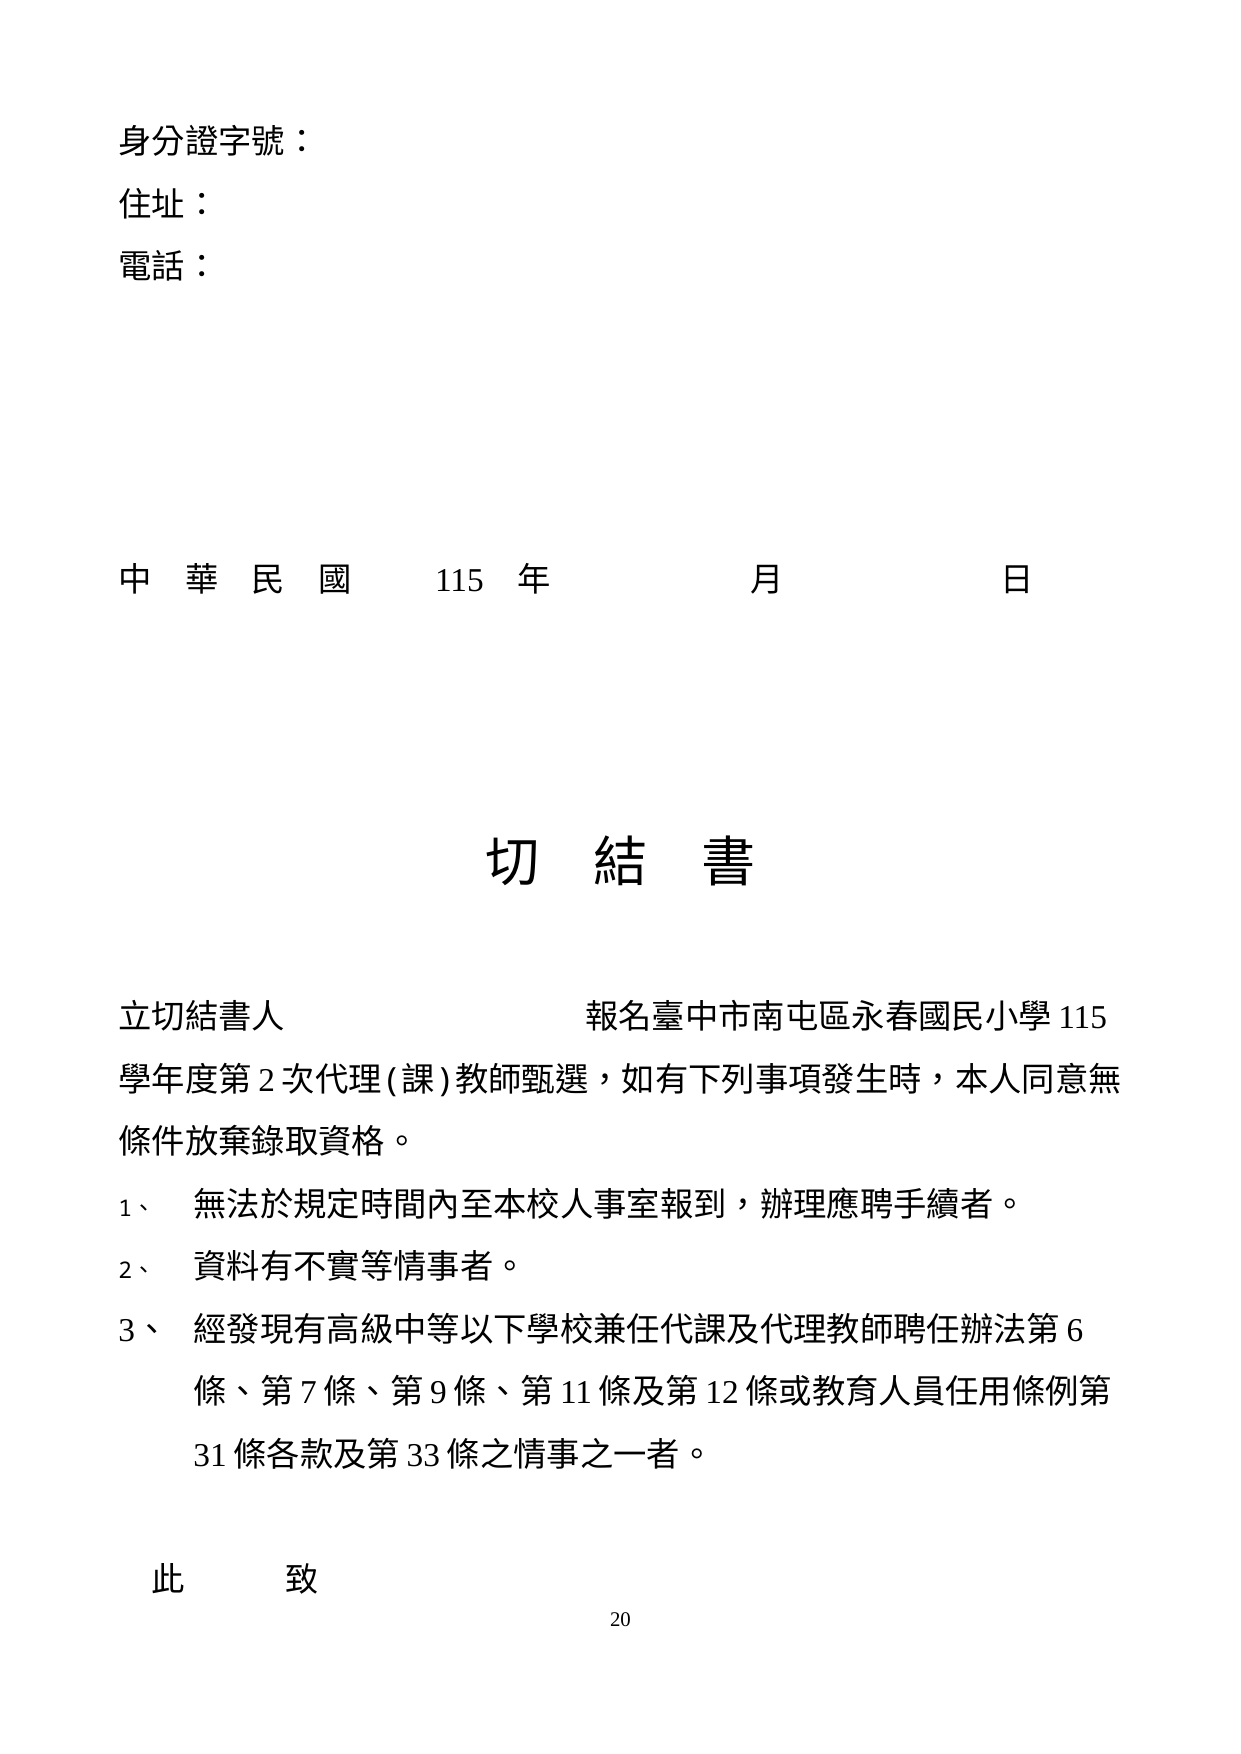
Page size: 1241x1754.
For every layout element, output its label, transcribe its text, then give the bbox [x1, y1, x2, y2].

text 切 結 書 [118, 785, 1122, 910]
list 無法於規定時間內至本校人事室報到，辦理應聘手續者。 [118, 1160, 1122, 1223]
text 住址： [118, 160, 1122, 223]
text 電話： [118, 223, 1122, 285]
text 此 致 [118, 1535, 1122, 1598]
text 身分證字號： [118, 98, 1122, 160]
text 中 華 民 國 115 年 月 日 [118, 535, 1122, 598]
text 立切結書人 報名臺中市南屯區永春國民小學115學年度第2次代理(課)教師甄選，如有下列事項發生時，本人同意無條件放棄錄取資格。 [118, 973, 1122, 1160]
list 經發現有高級中等以下學校兼任代課及代理教師聘任辦法第6條、第7條、第9條、第11條及第12條或教育人員任用條例第31條各款及第33條之情事之一者。 [118, 1285, 1122, 1473]
list 資料有不實等情事者。 [118, 1223, 1122, 1285]
